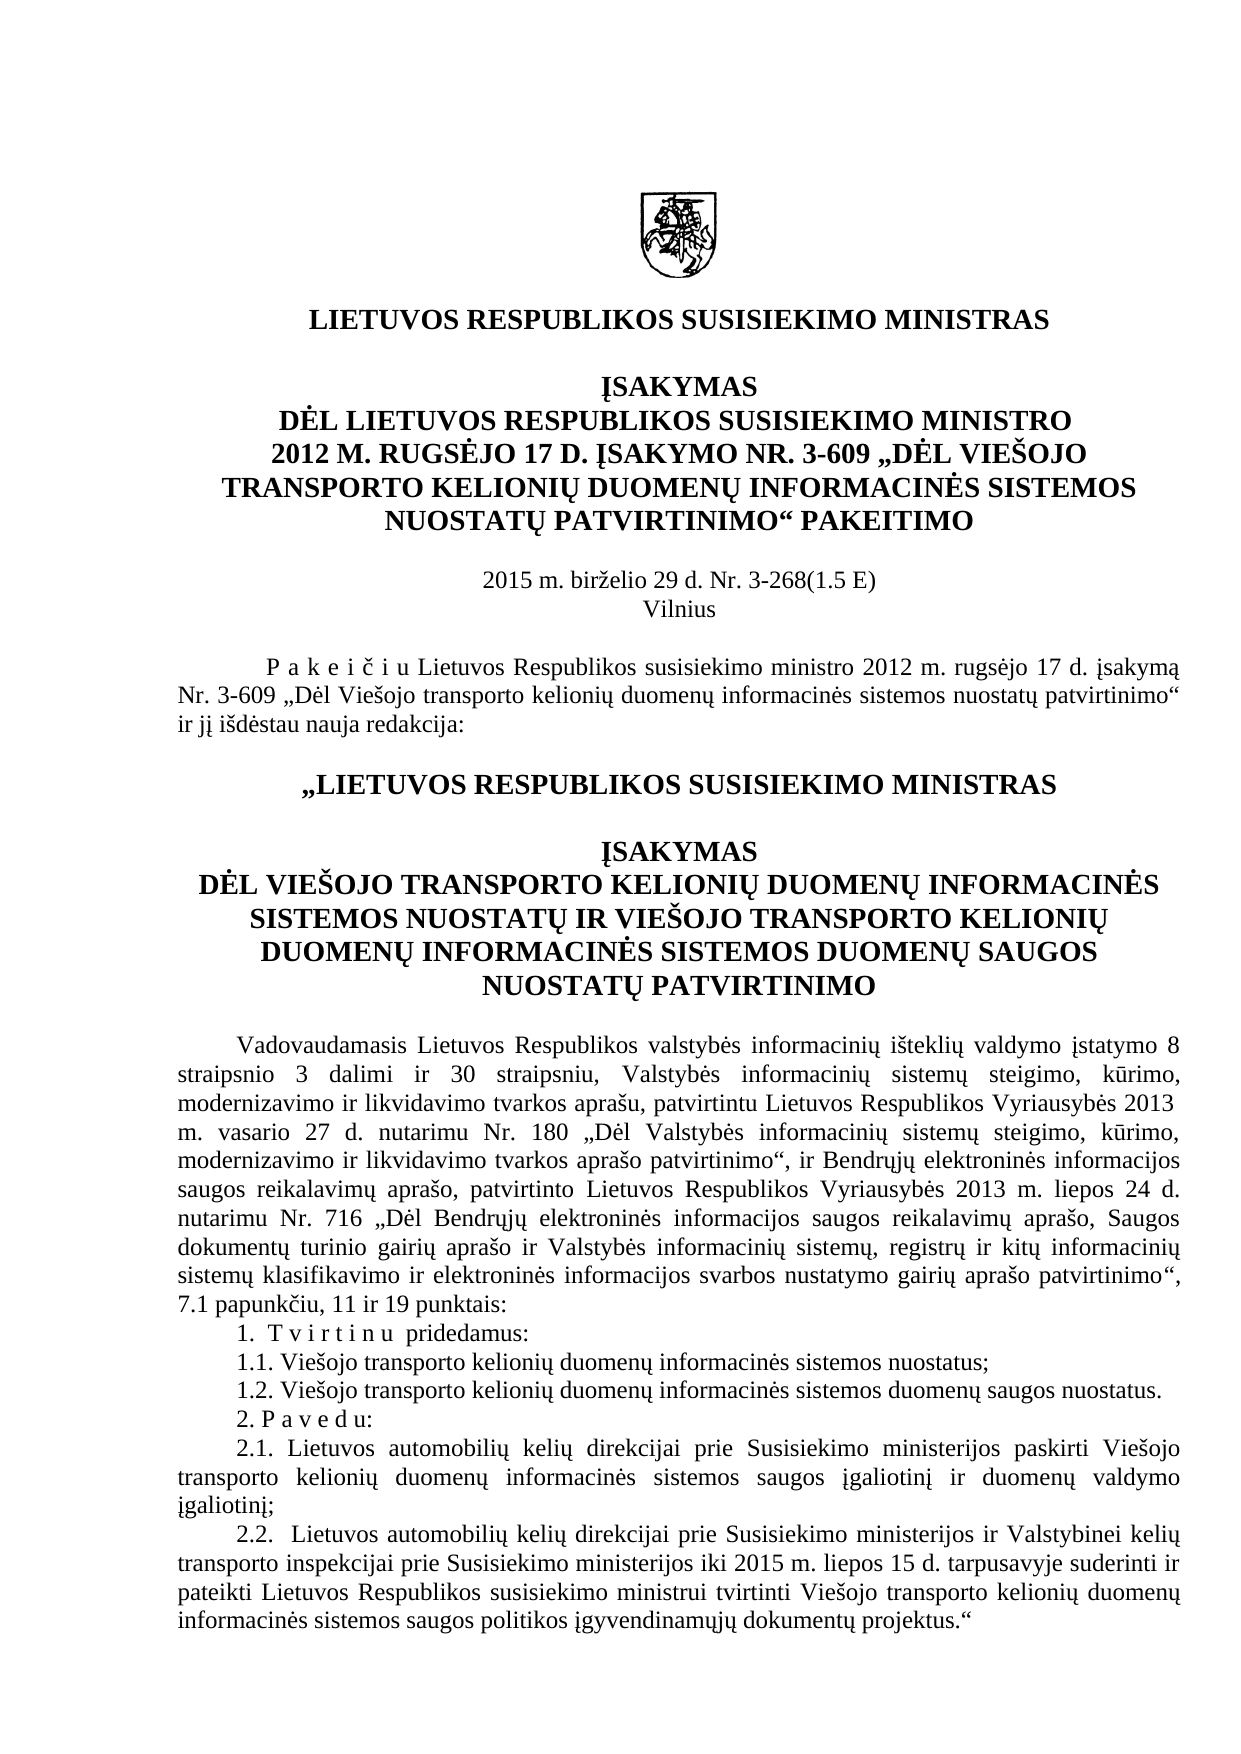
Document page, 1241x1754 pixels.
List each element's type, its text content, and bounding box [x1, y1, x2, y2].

text 2.1. Lietuvos automobilių kelių direkcijai prie Susisiekimo ministerijos paskirti Viešojo transporto kelionių duomenų informacinės sistemos saugos įgaliotinį ir duomenų valdymo įgaliotinį; [177, 1433, 1181, 1519]
text 1.2. Viešojo transporto kelionių duomenų informacinės sistemos duomenų saugos nuostatus. [177, 1375, 1181, 1404]
text Vilnius [177, 594, 1181, 623]
text 1.1. Viešojo transporto kelionių duomenų informacinės sistemos nuostatus; [177, 1347, 1181, 1375]
text 2.2. Lietuvos automobilių kelių direkcijai prie Susisiekimo ministerijos ir Valstybinei kelių transporto inspekcijai prie Susisiekimo ministerijos iki 2015 m. liepos 15 d. tarpusavyje suderinti ir pateikti Lietuvos Respublikos susisiekimo ministrui tvirtinti Viešojo transporto kelionių duomenų informacinės sistemos saugos politikos įgyvendinamųjų dokumentų projektus.“ [177, 1519, 1181, 1634]
text DĖL VIEŠOJO TRANSPORTO KELIONIŲ DUOMENŲ INFORMACINĖS SISTEMOS NUOSTATŲ IR VIEŠOJO TRANSPORTO KELIONIŲ DUOMENŲ INFORMACINĖS SISTEMOS DUOMENŲ SAUGOS NUOSTATŲ PATVIRTINIMO [177, 867, 1181, 1002]
text „LIETUVOS RESPUBLIKOS SUSISIEKIMO MINISTRAS [177, 767, 1181, 800]
text ĮSAKYMAS [177, 834, 1181, 867]
text DĖL LIETUVOS RESPUBLIKOS SUSISIEKIMO MINISTRO 2012 M. RUGSĖJO 17 D. ĮSAKYMO NR. 3-609 „DĖL VIEŠOJO TRANSPORTO KELIONIŲ DUOMENŲ INFORMACINĖS SISTEMOS NUOSTATŲ PATVIRTINIMO“ PAKEITIMO [177, 403, 1181, 537]
text 2. P a v e d u: [177, 1404, 1181, 1433]
text Vadovaudamasis Lietuvos Respublikos valstybės informacinių išteklių valdymo įstatymo 8 straipsnio 3 dalimi ir 30 straipsniu, Valstybės informacinių sistemų steigimo, kūrimo, modernizavimo ir likvidavimo tvarkos aprašu, patvirtintu Lietuvos Respublikos Vyriausybės 2013 m. vasario 27 d. nutarimu Nr. 180 „Dėl Valstybės informacinių sistemų steigimo, kūrimo, modernizavimo ir likvidavimo tvarkos aprašo patvirtinimo“, ir Bendrųjų elektroninės informacijos saugos reikalavimų aprašo, patvirtinto Lietuvos Respublikos Vyriausybės 2013 m. liepos 24 d. nutarimu Nr. 716 „Dėl Bendrųjų elektroninės informacijos saugos reikalavimų aprašo, Saugos dokumentų turinio gairių aprašo ir Valstybės informacinių sistemų, registrų ir kitų informacinių sistemų klasifikavimo ir elektroninės informacijos svarbos nustatymo gairių aprašo patvirtinimo“, 7.1 papunkčiu, 11 ir 19 punktais: [177, 1030, 1181, 1318]
text ĮSAKYMAS [177, 369, 1181, 403]
text LIETUVOS RESPUBLIKOS SUSISIEKIMO MINISTRAS [177, 302, 1181, 336]
text 1. T v i r t i n u pridedamus: [177, 1318, 1181, 1347]
text P a k e i č i u Lietuvos Respublikos susisiekimo ministro 2012 m. rugsėjo 17 d. įsakymą Nr. 3-609 „Dėl Viešojo transporto kelionių duomenų informacinės sistemos nuostatų patvirtinimo“ ir jį išdėstau nauja redakcija: [177, 652, 1181, 738]
text 2015 m. birželio 29 d. Nr. 3-268(1.5 E) [177, 566, 1181, 594]
